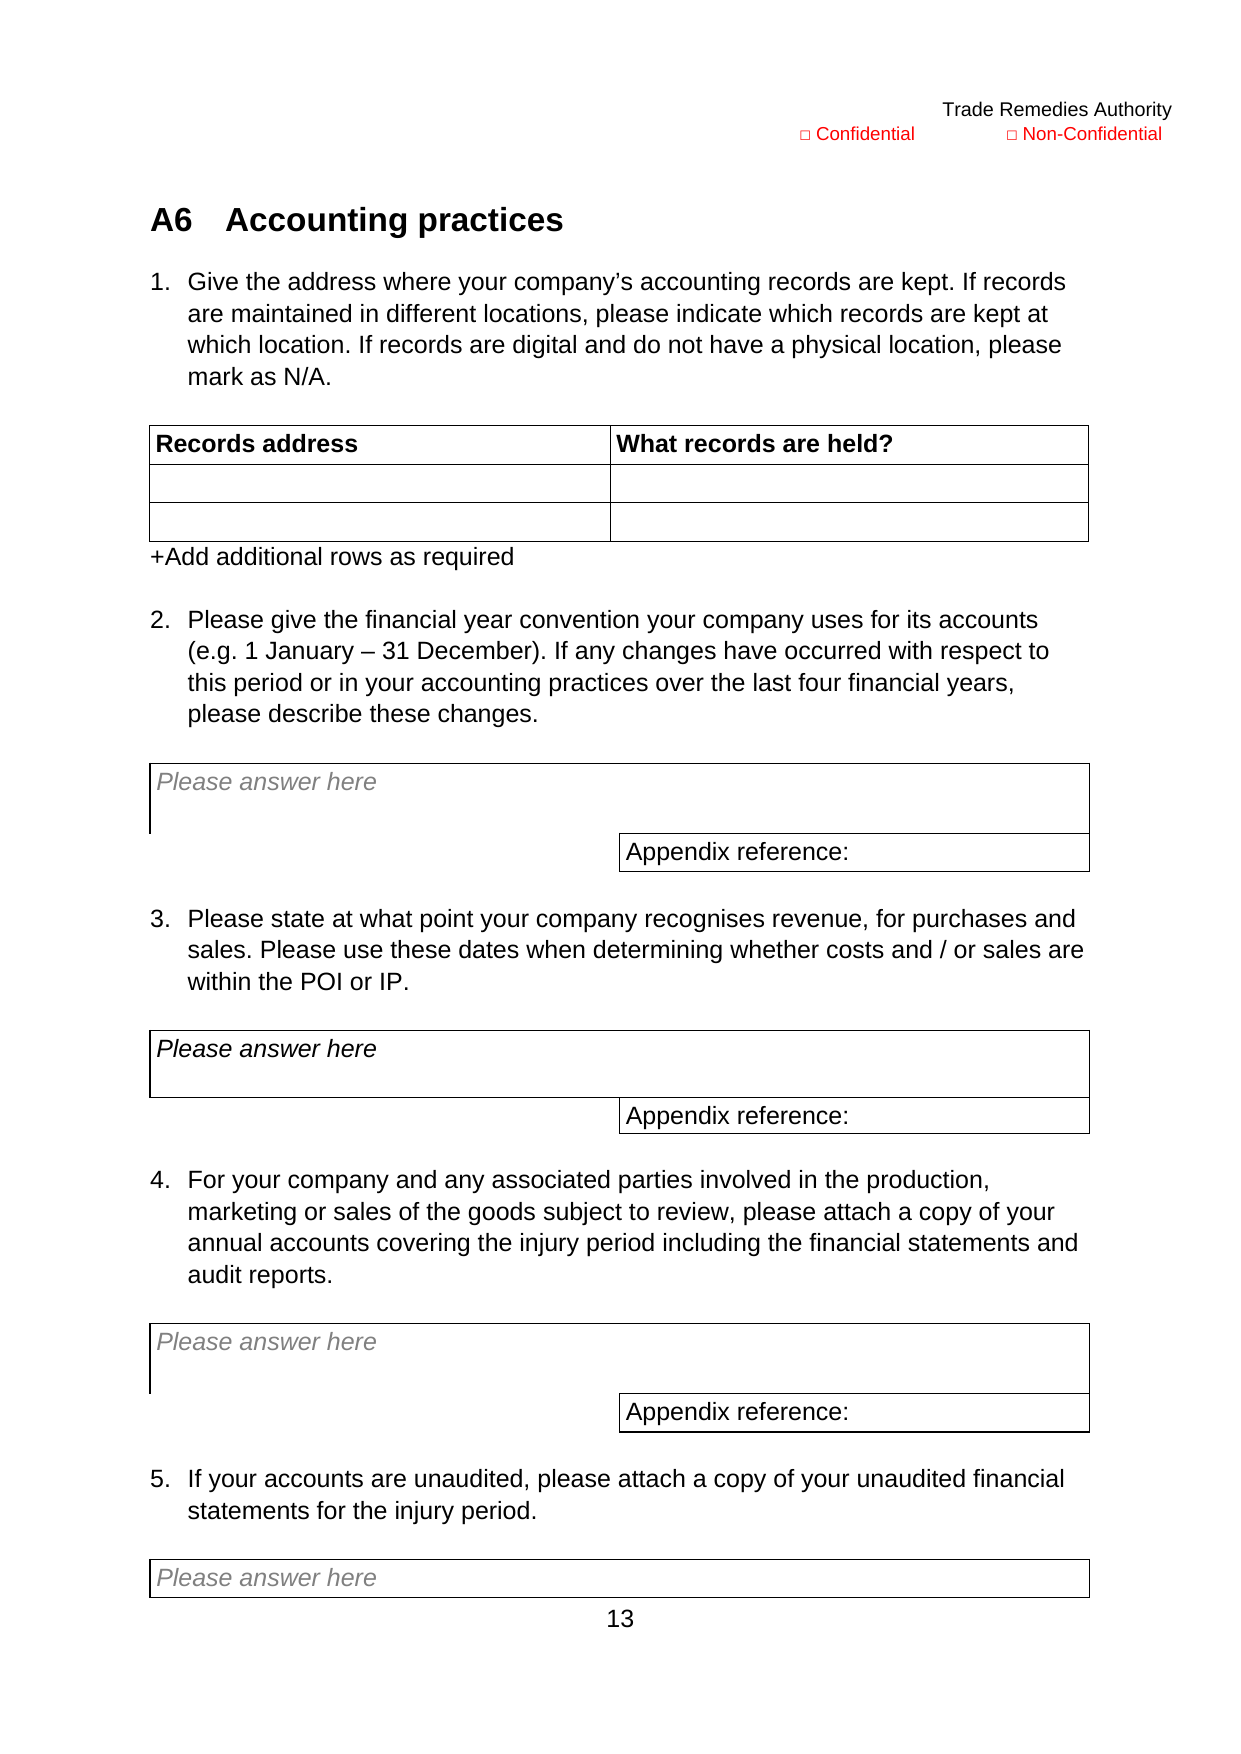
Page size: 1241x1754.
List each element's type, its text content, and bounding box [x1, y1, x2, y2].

table_cell [150, 465, 610, 502]
table_cell [611, 465, 1088, 502]
table_cell [150, 1098, 619, 1133]
table_cell [150, 1394, 619, 1431]
list For your company and any associated parties involved in the production, marketing or sales of the goods subject to review, please attach a copy of your annual accounts covering the injury period including the financial statements and audit reports. [150, 1165, 1090, 1289]
table_header Please answer here [151, 1031, 1089, 1097]
table_header Please answer here [151, 764, 1089, 832]
table_header Records address [150, 426, 610, 464]
table_cell [611, 503, 1088, 541]
list If your accounts are unaudited, please attach a copy of your unaudited financial statements for the injury period. [150, 1464, 1090, 1524]
list Please state at what point your company recognises revenue, for purchases and sales. Please use these dates when determining whether costs and / or sales are within the POI or IP. [150, 903, 1090, 995]
table_cell Appendix reference: [620, 1394, 1089, 1431]
subtitle A6 Accounting practices [150, 200, 1090, 239]
table_header What records are held? [611, 426, 1088, 464]
list Give the address where your company’s accounting records are kept. If records are maintained in different locations, please indicate which records are kept at which location. If records are digital and do not have a physical location, please mark as N/A. [150, 267, 1090, 391]
table_cell Appendix reference: [620, 1098, 1089, 1133]
table_cell [150, 834, 619, 871]
table_cell Appendix reference: [620, 834, 1089, 871]
text +Add additional rows as required [150, 542, 1090, 570]
table_header Please answer here [151, 1560, 1089, 1597]
table_header Please answer here [151, 1324, 1089, 1393]
table_cell [150, 503, 610, 541]
list Please give the financial year convention your company uses for its accounts (e.g. 1 January – 31 December). If any changes have occurred with respect to this period or in your accounting practices over the last four financial years, please describe these changes. [150, 605, 1090, 728]
